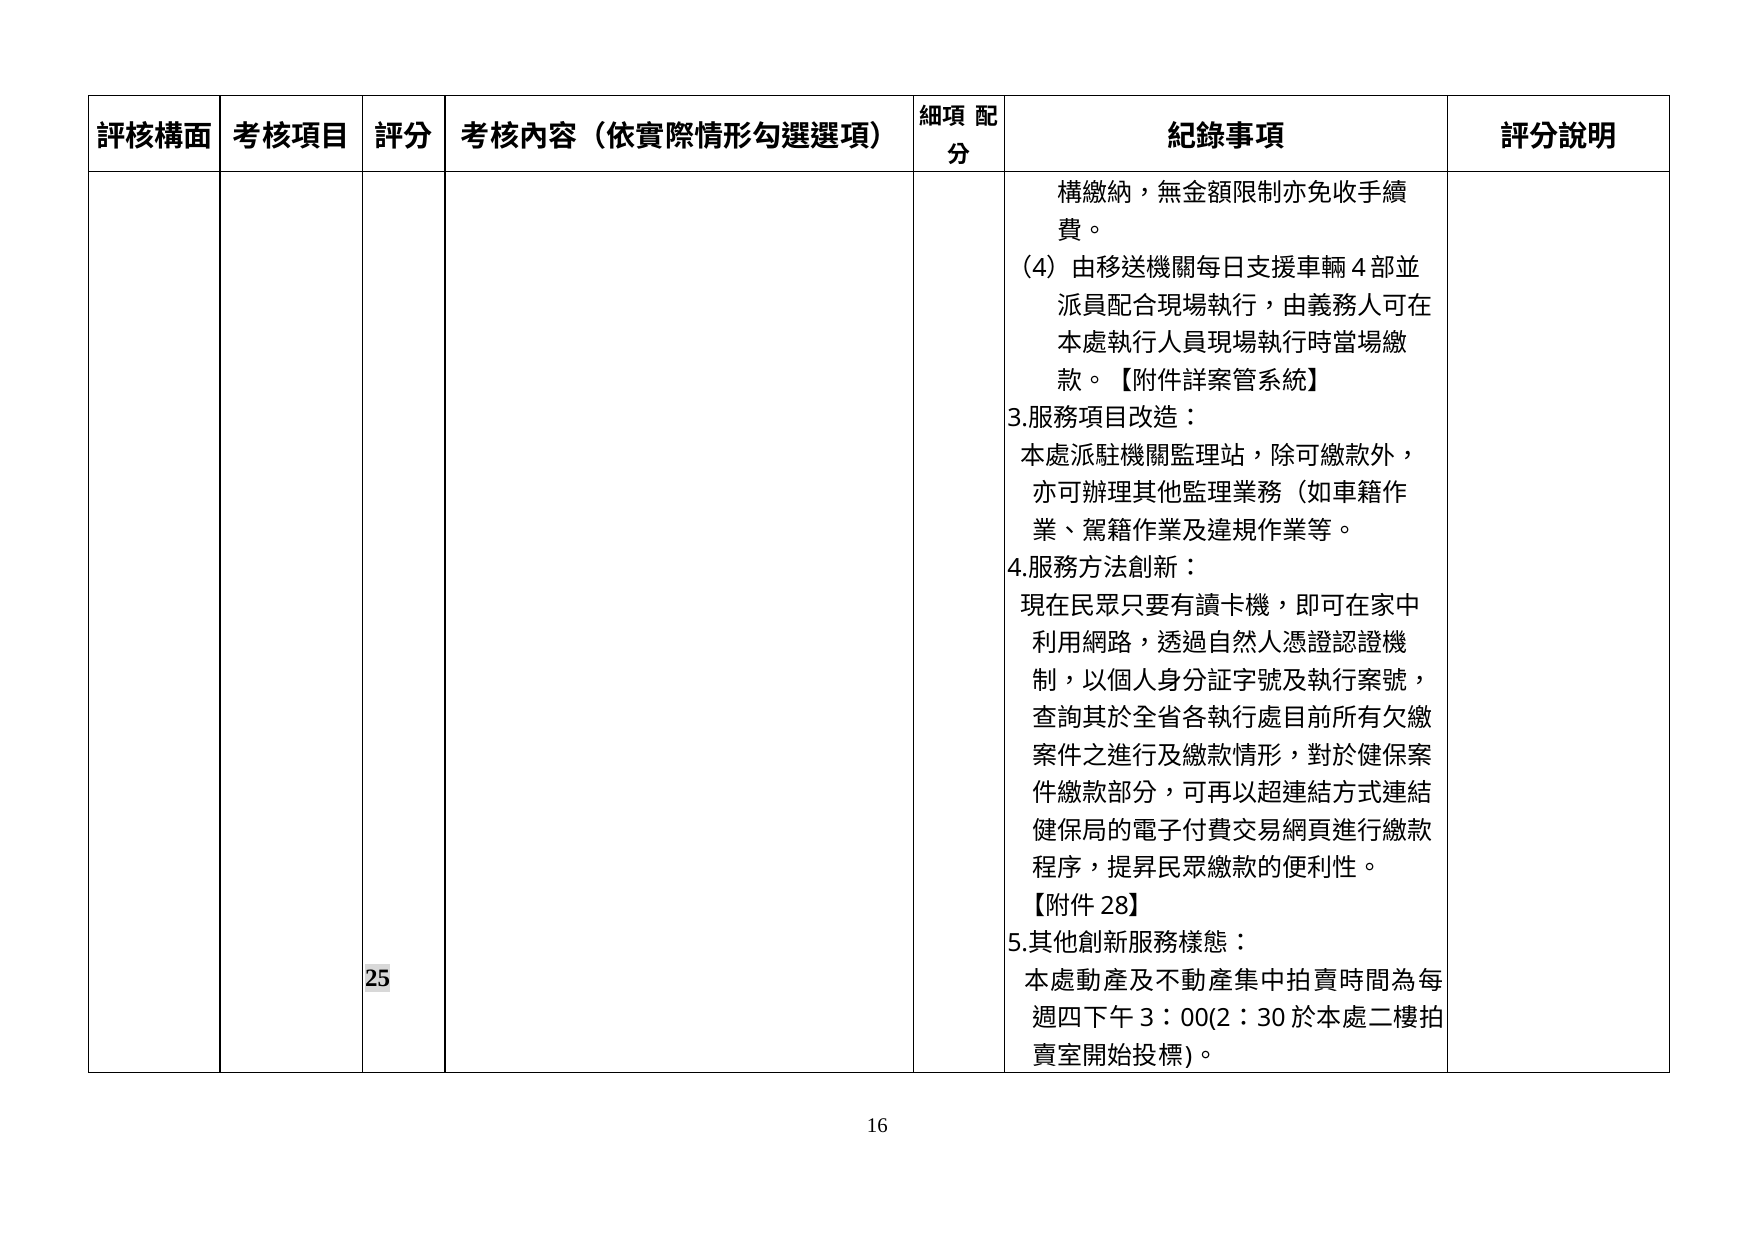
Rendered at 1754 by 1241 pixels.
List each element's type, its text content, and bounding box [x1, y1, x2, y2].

table_cell 25 [363, 172, 444, 1072]
table_cell 單一窗口收款比率極高。 給予58分。 1.機關申辦案件流 程原即較為簡化。 2.滿意度：93.75% 其中非常滿度92 位，占57.50%。 3.給予55分 無效問卷： 未作答或勾選2個 150/(206-46)*100% 因有檢討申辦人檢附申辦書表簡化措施、機關所辦之業務，民眾只需攜帶簡易之身分證明文件、印章或委託書，因此，民眾洽公是非常方便。 給予56分。 已於本處網站及傳繳通知提供承辦單位及電話、服務場所及機關網站（頁）公布標準處理流程及義務人至處後，志工等會主動告知申請人處理程序。 給予35分。 已提供現場、電話及網路查詢。 給予15分。 皆有專人每日受理申辦，如有疑問時，會以電話聯繫詢問確認之，當完成後，亦都會以電話、書面或E-mail告知辦理情形。 給予28分。 滿意度達85％以上。 給予23分。 因有提供「核心設施」及「一般設施」供民眾使用，且有不足或損壞時，通知採購單位採購或請廠商維修。 給予23分。 因民眾對於機關整體服務禮儀的滿意度達80％以上。 給予18分。 測試結果平均高於90分。 給予15分。 因民眾對於承辦人的問題回應率的滿意度達85％以上。 給予45分。 1.施政宣導資料置機關網站周知 2.為民服務場所提供文宣品宣傳 3.辦施政宣導活動 4.透過平面或電子媒體進行宣導 5.及藉由參與公益或社區活動進行施政宣導皆有辦理。 給予27分。 因民眾對於各項服務的滿意度達80％以上。 給予50分。 成長率： (1)＋3.66% (2)＋7.02% (3)＋0.19% (4)＋1.03% (5)＋10.41% (6)＋11.49% (7)＋0.57% (8)＋4.82% (9)＋4.24% (10)＋3.22% (11)＋2.67% 申辦時間比較： A.減少：0.74分鐘 B.減少幅度－9.70% 辦理民眾意見處理滿意度調查 滿意度高。 樣本數較少。 給予45分。 本處已訂定受理民眾陳情處理機制及標準作業程序、對於民眾意見（含新聞輿情）有專人以書面會辦相關單位及其主管後陳核 鈞長，使其了解辦理情形、不定期辦理講習及每月辦理為民服務工作意見調查表分析檢討。 給予8分。 無法提供滿意度成長之數據。 1.本處除無第7條第1項第7及9款之相關政府資訊及並非第10款之合議制機關外，其於7類政府資訊皆已100％公開於網站（頁）。 2.雖無以「主動公開資訊」名稱之專區，但設有以「政府資訊公開」名稱之專區，且其意義及功能相同。 給予28分。 機關網站已設有15類服務單元及45項次單元，對於機關公開服務措施、FAQ、機關活動、文宣品等資訊周知度應很高。 給予8分。 網站（頁）資訊連結正確件數達16件。給予45分。 有提供全文檢索 給予20分。 並未提供功能說明、使用範例、資訊檢索建議功能： 不給予分數。 未提供進階功能檢索：不給予分數。 經Meta Data檢測結果通過比例為92%。 給予7分。 提供線上服務項目計17項。 給予17分。 98年及99年線上服務項目數分別為21項及23項，成長率為9.5%。 給予3分。 民意信箱1 廉政信箱1 申(聲)請書14 移送書下載1 電子領標1 法務部網站5 電子公文附件區 於MyEGov無提供線上服務項目。 不給予分數。 電子公佈欄（跑馬燈）及宣導品（環保餐具）上已有機關網址。 給予15分。 已有健保案件之債證、送達證書、繳款書與收據、差勤表單、領物單、現場查訪表單及自動回饋分案結果電子檔等電子表單，並進行電子表單管理。 給予12分。 對於民眾意見，設有專人受理申辦及回應，但未設討論區。 給予20分。 於「服務時間彈性調整」、「服務地點延伸」、「服務項目改造」、「服務方法創新」及「其他創新服務樣態」等5方面皆有辦理。 各給予18分 合計90分。 1.創意服務措施已成為機關標準服務，部分措施並有標準作業流程。 2.有持續檢討改善創意服務措施，使其更符合民中需求。 3.有創意服務措施提供作為其他機關標竿學習效益與擴散效果。 給予25分。 創意服務措施皆有內外部效益。 給予17分。 [1448, 172, 1669, 1072]
table_header 評分說明 [1448, 96, 1669, 171]
table_cell [914, 172, 1004, 1072]
table_cell [89, 172, 219, 1072]
table_header 考核內容（依實際情形勾選選項） [446, 96, 913, 171]
table_cell [221, 172, 362, 1072]
table_header 考核項目 [221, 96, 362, 171]
table_header 細項 配分 [914, 96, 1004, 171]
table_cell [446, 172, 913, 1072]
table_header 評分 [363, 96, 444, 171]
table_header 紀錄事項 [1005, 96, 1447, 171]
table_cell 各項數據採計100年1至6月 以義務人1-6月至本處（出納及駐處機關）繳款為例： 1.徵起金額：650,123,570元 2.出納及駐處機關收款金額：單一窗口 488,505,561元【附件1】 3.單一窗口收款比率：75.41% 1.檢討簡化申辦流程：1-6月 繳交國稅及地方稅之稅額有利息累計之情事，因此，如無稅務機關派駐本處時，將發生繳款金額之疑義及民眾無法立即取得稅務機關之收據，因此，要求稅務機關派駐本處時，除可解決繳款金額之疑義外，亦可使民眾立即取得稅務機關之收據，省卻先由本處開立收據予民眾，待稅務機關收到款項並確認金額無訛後，再開立稅務機關收據予民眾之繁雜程序。 2.績效：【附件2】 （1）「為民服務工作意見調查表」之「11.申辦案件的流程及速度」：206件 A滿意（含非常滿意）：150位。 B.無效問卷：46位(未作答或勾選2個) C.滿意度：93.75% （2）依「為民服務工作意見調查表」之「申辦案件的流程及速度」之「所花費時間」： A.5分鐘以內：92件，占57.50%。 B.5至15分鐘以內：58件，占36.25%。 C.15分鐘以內：150件，占93.75%。 D.無效問卷：46位(未作答或勾選2個) 1.民眾如需分期繳納案款時，原需具狀申請，但因具狀內容是許多民眾所不了解，因此，為求便民，現今只要在處內網站下載或服務台索取「分期繳納申請書」，勾選無法一次完納全部金額之原因（條列式表格）後，即可完成分期繳納之申請。 2.本處辦理拍賣時，將投標書及委任狀相結合，方便民眾委託他人投標時使用，無需再撰寫另一委任狀，不僅簡化申請流程，易符合節能減碳之趨勢。 3.義務人至處繳款、採購案之廠商現場及電子領標、民眾申訴陳請皆無需檢付任何書證即可辦理。 2.辦理拍賣時，民眾只需帶身分證明文件。 3.採購案開標及簽約時，廠商負責人親自到場時，只需帶公司及負責人印章；若非負責人時，需加帶身分證明文件及委託書。 1.網站（http://www.tny.moj.gov.tw/） 繳款通知提供承辦單位及電話，且於服務場所及網站（頁）公布標準處理流程。【附件3】 2.義務人至處後，志工等會主動告知申請人處理程序。 1.義務人至本處，承辦人、役男、委外人員、志工可提供現場案件查詢服務。 2.本處網站（http://www.tny.moj.gov.tw/）及信封與業務宣導摺頁有提供電話、地址、網址及位置圖。 3.傳繳通知亦有承辦單位之電話及股別。【附件4】 1.網站民意信箱及廉政信箱，或以書面形式申辦案件者，每日皆有專人受理申辦，當收到申辦案件後，如有疑問時，會以電話（如留有電話號碼）聯繫詢問確認，如無疑問，立即會辦相關單位陳核處長，處理完成後都以電話或E-mail告知辦理情形。 2.陳情案件回復後，以郵件或廣告回信寄發處理情形問卷調查並作後續分析。 「為民服務工作意見調查表」1.「洽公環境滿意度及環境整潔及綠化、美化情形」：1-6月回收206件【附件5】 1.滿意（含非常滿意）：196位。 2.無效問卷：2位(未作答或勾選2個) 3.滿意度：96.08% 1.機關提供「核心設施」（為民服務中心），亦備有「一般設施」供民眾使用，如有不足或損壞時，通知採購單位採購或請廠商維修。 2.「為民服務工作意見調查表」2.「本處服務設備、引導標示是否清楚」： 1-6月回收206件【附件6】 A.滿意（含非常滿意）：193位。 B.無效問卷：5位(未作答或勾選2個) C.滿意度：96.02% 「為民服務工作意見調查表」7.「承辦人的服務態度」：【附件7】 1.滿意（含非常滿意）：199位。 2.無效問卷：2位(未作答或勾選2個) 3.滿意度：97.55% 1.1-6月上級行政執行署電話禮貌測試合計： 12人【附件8】 2.測試等第優良者計11位、89分1位 3.平均：91.50分。 「月為民服務工作意見調查表」之9.「承辦人的問題回應正確率」：【附件9】 1.滿意（含非常滿意）：190位。 2.無效問卷：9位(未作答或勾選2個) 3.滿意度：96.45% 1.網站施政宣導 獎勵檢舉滯欠大戶生活奢華問答、 常見問題、鑑定人估價作業規定、如「動產拍賣」、「不動產拍賣」、「便利商店代收案款」、「繼承新法 報你知」及「反毒參一咖」等資料皆置機關網站公告周知。【附件10】 2.服務場所文宣品宣導【附件11】 洽公資訊、機關簡介、不動產拍賣「便利商店代收案款」、政風宣導等 3.施政宣導活動【附件12】 單車健行宣導超商郵局銀行繳款 4.平面媒體或電子媒體宣導 (1)中華日報100年農民曆刊登「司法為民，保障人權」。【附件13】 (2)繳納行政執行事件案款超商郵局銀行很便利100.2.29【附件14】 (3)行政執行事件案款何處繳超商郵局銀行很便利100.3.30【附件15】 (4)獎勵檢舉滯欠大戶生活奢華上篇100.4.30【附件16】 (5) 獎勵檢舉滯欠大戶生活奢華下篇100.5.3【附件17】 (6)義務人提出相檔擔保審核後得撤銷扣押令100.6.17【附件18】 5.參與公益或社區活動施政宣導 愛心社或替代役公益活動，贈送機關宣導品環保筷。【附件19】 6.投稿法務通訊 (1)執行員莊佳錦：100.3.26投稿「同理心服務認真對待生命的義務人」,刊登在2544期【附件20】 (2)書記官鄭伊純：100.6.23投稿「行政執行事件拘提二三事」【附件21】 1-6月「為民服務工作意見調查表」11項：【附件22】 1.滿意度90%以上：8項(99年7項) 2.滿意度85%以上：3項(99年4項) 3.滿意度80%以下：0項(99年0項) 4.滿意度成長率：99年及100年比較 (1)洽公環境滿意度及環境整潔及綠化、美化情形。 (2)本處服務設備、引導標示是否清楚。 (3)電話禮貌。 (4)服務台服務。 (5)本處機關網站提供資訊情形。 (6)行政執行事件有關規定獲知管道。 (7)承辦人的服務態度。 (8)申請案件時，承辦人員對規定解說是否詳細。 (9)承辦人的問題回應正確率。 (10)申辦案件的流程及速度。 (11)申辦案件所花費的時間。 5.申辦案件所花費的時間與上年度比較。 (1)99年平均花費時間：7.63分 (2)100年平均花費時間：6.89分 1.1-6月辦理民眾陳請（申訴）件數： 總計：29件【附件23】 2.寄發處理情形問卷調查：28件 3.未寄發問卷：1件 向警衛反映，未留資料且投訴對象錯誤 4.問卷回收：8件 5.滿意：2件 6.非常滿意：4件 7.不滿意：0件 8.非常不滿意：2件 9.尚可：0件 10.滿意度：75.00%【附件24】 1.訂定受理民眾陳情處理機制及標準作業程序，並公佈於網站。【附件25】 2.民眾意見（含新聞輿情）有專人以書面會辦相關單位及其主管後陳核 處長，使其了解辦理情形。 3.不定期辦理講習。【附件26】舉例 4.每月為民服務工作意見調查表完成後，立即作服務滿意度檢討分析，對於各項服務有「不滿意（含非常不滿意）」或「對本處有其他意見」者，電詢原因並告知改善對策，如涉及執行人員執行態度欠佳時，將列入執行態度考核。 1-3月滿意度達100%，4-6月滿意度達66%，因此，無法提供滿意度成長之數據。 1.依據「政府資訊公開法」第7條規定，應公開10類政府資訊： （1）本處除無第7條第1項第7及9款之相關政府資訊及並非第10款之合議制機關外，其餘7類政府資訊（第7條第1項第1、2款連結至法務部「主管法規系統」）皆已100％公開於網站（頁）。【附件詳網站】 （2）本處網站設有以「政府資訊公開」名稱之專區，非以「主動公開資訊」名稱之專區，但其意義及功能相同。 機關網站設有15類服務單元（機關簡介、機關導覽、民眾申辦項目、為民服務、統計園地、人事園地、廉正天地、行政執行法規、電子公佈欄、替代役役男專區、政府資訊公開、相關網頁連結、法務電子報、重大政策及就業資訊）及45項次單元。【附件詳網站】 1.本處網站首頁設置「檢索」服務，使民眾迅速收尋瀏覽所需資訊。 2.建置資訊平台連結服務16處。 【附件詳網站】 有提供全文檢索。 並未提供功能說明、使用範例及資訊檢索建議功能。 並未提供進階功能檢索。 經Meta Data檢測結果通過比例為92%。 【附件27】 提供15則各類申(聲)請書表及設置「民意信箱」與「廉政信箱」等線上服務項目。【附件詳網站】 1.98年：法務部及本處網站分別提供3則及15則各類申(聲)請書表下載。 2.99年：法務部及本處網站分別提供5則及15則各類申(聲)請書表下載。 【附件詳網站】 3.本處網站自90年即設有「民意信箱」及「廉政信箱」。 4.98年至100年皆有電子領標之線上服務項目。 5.98年及99年線上服務項目數分別為21項及23項，因此，成長率為【（23-21）/21*100%=9.5%】。 6.100年線上服務項目數： 於MyEGov無提供線上服務項目。 1.民眾洽公時，可從電子公佈欄（跑馬燈）知道本處網址。 2.本處宣導品（環保餐具）上印有機關網址。 3.平面媒體宣導均附網站網址： 1.健保案件之債證（98年6月1日起發執行憑證需加編號，避免重複以減少錯誤。）、送達證書、繳款書及收據。 2.差勤表單、領物單、現場查訪單。 3.案管系統於分案後翌日，自動回饋分案結果至移送機關承辦單位之電子信箱。 本處網站民意信箱及廉政信箱，每日皆有專人受理申辦，當收到申辦案件後，如有疑問時，會以電話（如留有電話號碼）聯繫詢問確認之，如無疑問時，立即會辦相關單位及陳核 鈞長知悉，處理完成後都會以E-mail告知辦理情形。 1.服務時間彈性調整： 自97年6月1日起，本處推行中午不打烊，即排定中午輪值收款。 2.服務地點延伸： （1）自97年6月1日起，民眾若欠繳未滿2萬元之綜合所得稅、營業稅、使月牌照稅、房屋稅、地價稅、土地增值稅、印花稅、契稅、娛樂稅而移送行政執行，可持行政執行處寄發印有條碼之傳繳通知書，於繳款期限內至統一、全家、萊爾富、OK四大便利商店全國門市繳款，並至99年1月1日起免收手續費。自99年12月17日起，新增適用營利事業所得稅、遺產稅、贈與稅、貨物稅、證券交易稅、期貨交易稅、菸酒稅等7項稅目案件。 （2）自99年7月1日起，民眾若欠繳未滿二萬元之汽車燃料使用費及其違規而移送行政執行，可持行政執行處寄發印有條碼通知書，於繳款期限內至統一、全家、萊爾富、OK四大便利商店全國門市及全國郵局繳款，每筆僅收手續費7元。 （3）自99年8月26日起，民眾若欠繳未滿2萬元之全民健康保險費而移送行政執行，可持行政執行處寄發印有條碼之傳繳通知書，於繳納期限內至統一、全家、萊爾富、OK四大便利商店全國門市繳款，每筆僅收手續費3元，亦可到郵局、台銀、土銀、合庫、一銀、華銀、彰銀、富邦、中信銀、兆豐、安泰、日盛、台灣中小企銀、高雄銀行等14家金融機構繳納，無金額限制亦免收手續費。 （4）由移送機關每日支援車輛4部並派員配合現場執行，由義務人可在本處執行人員現場執行時當場繳款。【附件詳案管系統】 3.服務項目改造： 本處派駐機關監理站，除可繳款外，亦可辦理其他監理業務（如車籍作業、駕籍作業及違規作業等。 4.服務方法創新： 現在民眾只要有讀卡機，即可在家中利用網路，透過自然人憑證認證機制，以個人身分証字號及執行案號，查詢其於全省各執行處目前所有欠繳案件之進行及繳款情形，對於健保案件繳款部分，可再以超連結方式連結健保局的電子付費交易網頁進行繳款程序，提昇民眾繳款的便利性。 【附件28】 5.其他創新服務樣態： 本處動產及不動產集中拍賣時間為每週四下午3：00(2：30於本處二樓拍賣室開始投標)。 1.創意服務措施已成為機關標準服務：上述「服務時間彈性調整」：中午輪值收款、「服務地點延伸」：超商繳款與義務人現場繳款、「服務項目改造」：派駐機關監理站，除可繳款外，亦可辦理其他監理業務及「服務方法創新」：電子付費等4方面創意服務措施已成為機關標準服務。 2.有標準作業流程者：「服務項目改造」：派駐機關監理站，除可繳款外，亦可辦理其他監理業務。 3.創意服務措施是否持續檢討改善：創意服務措施將持續檢討改善，使其更符合民中需求。 4.創意服務措施提供作為其他機關標竿學習效益與擴散效果： （1）自97年6月1日起，本處推行中午不打烊，排定中午輪值收款後，其他行政執行處亦比照辦理。 （2）本處於97年4月訂定「查封物品保管措施」，行政執行署政風室於98年辦理「查封物品管理專案稽核」時，其他行政執行處有電詢希望本處提供相關資料供參。 1.動產及不動產集中拍賣之部分： （1）內部效益：減少人力支出及不法集團之圍標。 （2）外部效益：減少民眾往返奔波及提升應買意願。 2.服務時間彈性調整之部分： （1）內部效益：同仁中午輪值收款，未領加班費，改以補休方式辦理，因此，雖增加上班時間，但未增加費用支出，節省公帑。 （2）外部效益：方便上班民眾利用中午休息時間至處繳款。 3.延伸服務據點之部分： （1）內部效益：減少人力支出。 （2）外部效益：方便民眾繳款，減少舟車勞頓。 4.服務項目改造之部分： （1）內部效益：減少人力支出。 （2）外部效益：民眾至本處派駐機關監理站繳款時，亦可辦理其他監理業務，如車籍、駕籍作業及違規作業等，無須再至其他監理單位辦理。 [1005, 172, 1447, 1072]
table_header 評核構面 [89, 96, 219, 171]
